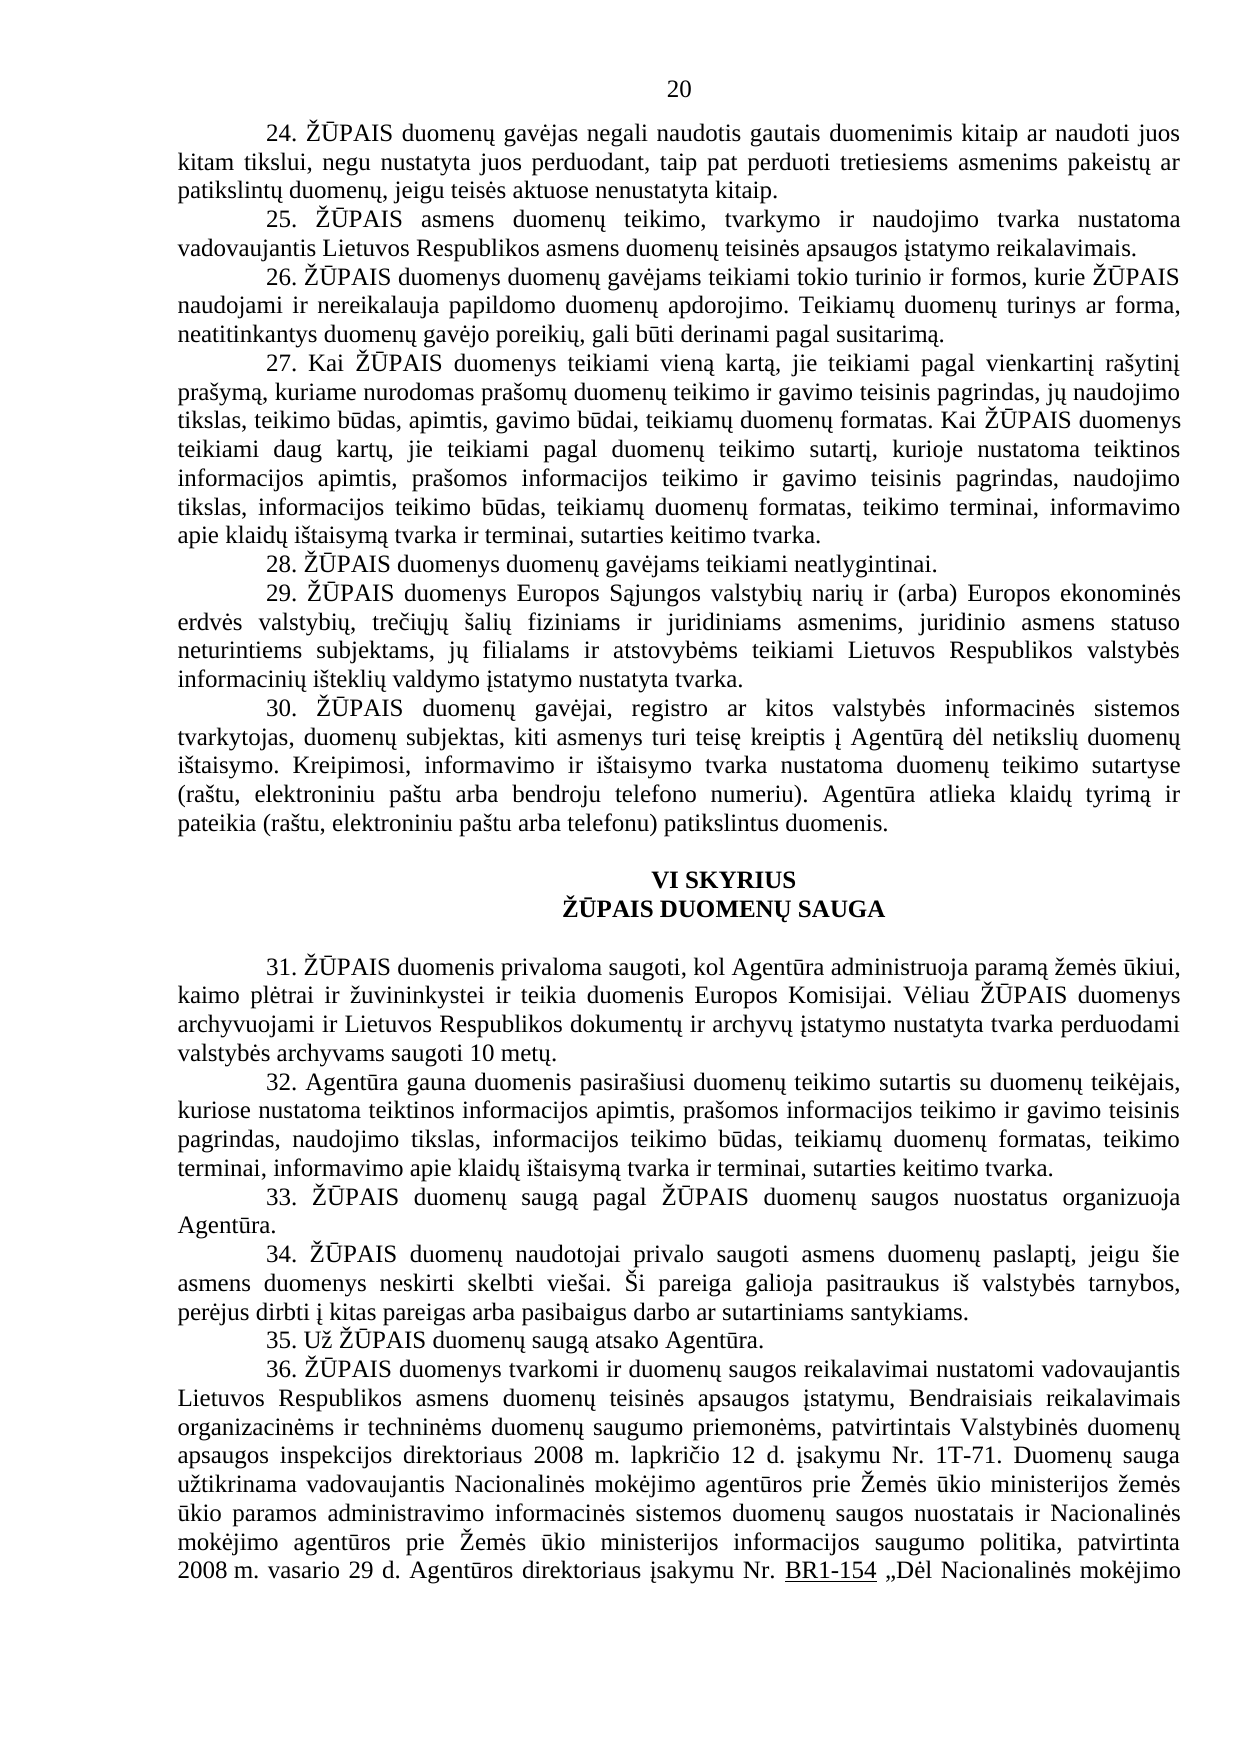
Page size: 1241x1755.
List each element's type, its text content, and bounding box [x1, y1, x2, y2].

text 33. ŽŪPAIS duomenų saugą pagal ŽŪPAIS duomenų saugos nuostatus organizuoja Agentūra. [177, 1182, 1181, 1239]
text 24. ŽŪPAIS duomenų gavėjas negali naudotis gautais duomenimis kitaip ar naudoti juos kitam tikslui, negu nustatyta juos perduodant, taip pat perduoti tretiesiems asmenims pakeistų ar patikslintų duomenų, jeigu teisės aktuose nenustatyta kitaip. [177, 118, 1181, 204]
text 28. ŽŪPAIS duomenys duomenų gavėjams teikiami neatlygintinai. [177, 549, 1181, 578]
text 35. Už ŽŪPAIS duomenų saugą atsako Agentūra. [177, 1326, 1181, 1354]
text 32. Agentūra gauna duomenis pasirašiusi duomenų teikimo sutartis su duomenų teikėjais, kuriose nustatoma teiktinos informacijos apimtis, prašomos informacijos teikimo ir gavimo teisinis pagrindas, naudojimo tikslas, informacijos teikimo būdas, teikiamų duomenų formatas, teikimo terminai, informavimo apie klaidų ištaisymą tvarka ir terminai, sutarties keitimo tvarka. [177, 1067, 1181, 1182]
text 29. ŽŪPAIS duomenys Europos Sąjungos valstybių narių ir (arba) Europos ekonominės erdvės valstybių, trečiųjų šalių fiziniams ir juridiniams asmenims, juridinio asmens statuso neturintiems subjektams, jų filialams ir atstovybėms teikiami Lietuvos Respublikos valstybės informacinių išteklių valdymo įstatymo nustatyta tvarka. [177, 578, 1181, 693]
text 34. ŽŪPAIS duomenų naudotojai privalo saugoti asmens duomenų paslaptį, jeigu šie asmens duomenys neskirti skelbti viešai. Ši pareiga galioja pasitraukus iš valstybės tarnybos, perėjus dirbti į kitas pareigas arba pasibaigus darbo ar sutartiniams santykiams. [177, 1239, 1181, 1326]
text 30. ŽŪPAIS duomenų gavėjai, registro ar kitos valstybės informacinės sistemos tvarkytojas, duomenų subjektas, kiti asmenys turi teisę kreiptis į Agentūrą dėl netikslių duomenų ištaisymo. Kreipimosi, informavimo ir ištaisymo tvarka nustatoma duomenų teikimo sutartyse (raštu, elektroniniu paštu arba bendroju telefono numeriu). Agentūra atlieka klaidų tyrimą ir pateikia (raštu, elektroniniu paštu arba telefonu) patikslintus duomenis. [177, 693, 1181, 837]
text 26. ŽŪPAIS duomenys duomenų gavėjams teikiami tokio turinio ir formos, kurie ŽŪPAIS naudojami ir nereikalauja papildomo duomenų apdorojimo. Teikiamų duomenų turinys ar forma, neatitinkantys duomenų gavėjo poreikių, gali būti derinami pagal susitarimą. [177, 262, 1181, 348]
text ŽŪPAIS DUOMENŲ SAUGA [177, 894, 1181, 923]
text 31. ŽŪPAIS duomenis privaloma saugoti, kol Agentūra administruoja paramą žemės ūkiui, kaimo plėtrai ir žuvininkystei ir teikia duomenis Europos Komisijai. Vėliau ŽŪPAIS duomenys archyvuojami ir Lietuvos Respublikos dokumentų ir archyvų įstatymo nustatyta tvarka perduodami valstybės archyvams saugoti 10 metų. [177, 952, 1181, 1067]
text 25. ŽŪPAIS asmens duomenų teikimo, tvarkymo ir naudojimo tvarka nustatoma vadovaujantis Lietuvos Respublikos asmens duomenų teisinės apsaugos įstatymo reikalavimais. [177, 204, 1181, 262]
text 27. Kai ŽŪPAIS duomenys teikiami vieną kartą, jie teikiami pagal vienkartinį rašytinį prašymą, kuriame nurodomas prašomų duomenų teikimo ir gavimo teisinis pagrindas, jų naudojimo tikslas, teikimo būdas, apimtis, gavimo būdai, teikiamų duomenų formatas. Kai ŽŪPAIS duomenys teikiami daug kartų, jie teikiami pagal duomenų teikimo sutartį, kurioje nustatoma teiktinos informacijos apimtis, prašomos informacijos teikimo ir gavimo teisinis pagrindas, naudojimo tikslas, informacijos teikimo būdas, teikiamų duomenų formatas, teikimo terminai, informavimo apie klaidų ištaisymą tvarka ir terminai, sutarties keitimo tvarka. [177, 348, 1181, 549]
text VI SKYRIUS [177, 866, 1181, 894]
text 36. ŽŪPAIS duomenys tvarkomi ir duomenų saugos reikalavimai nustatomi vadovaujantis Lietuvos Respublikos asmens duomenų teisinės apsaugos įstatymu, Bendraisiais reikalavimais organizacinėms ir techninėms duomenų saugumo priemonėms, patvirtintais Valstybinės duomenų apsaugos inspekcijos direktoriaus 2008 m. lapkričio 12 d. įsakymu Nr. 1T-71. Duomenų sauga užtikrinama vadovaujantis Nacionalinės mokėjimo agentūros prie Žemės ūkio ministerijos žemės ūkio paramos administravimo informacinės sistemos duomenų saugos nuostatais ir Nacionalinės mokėjimo agentūros prie Žemės ūkio ministerijos informacijos saugumo politika, patvirtinta 2008 m. vasario 29 d. Agentūros direktoriaus įsakymu Nr. BR1-154 „Dėl Nacionalinės mokėjimo [177, 1354, 1181, 1584]
